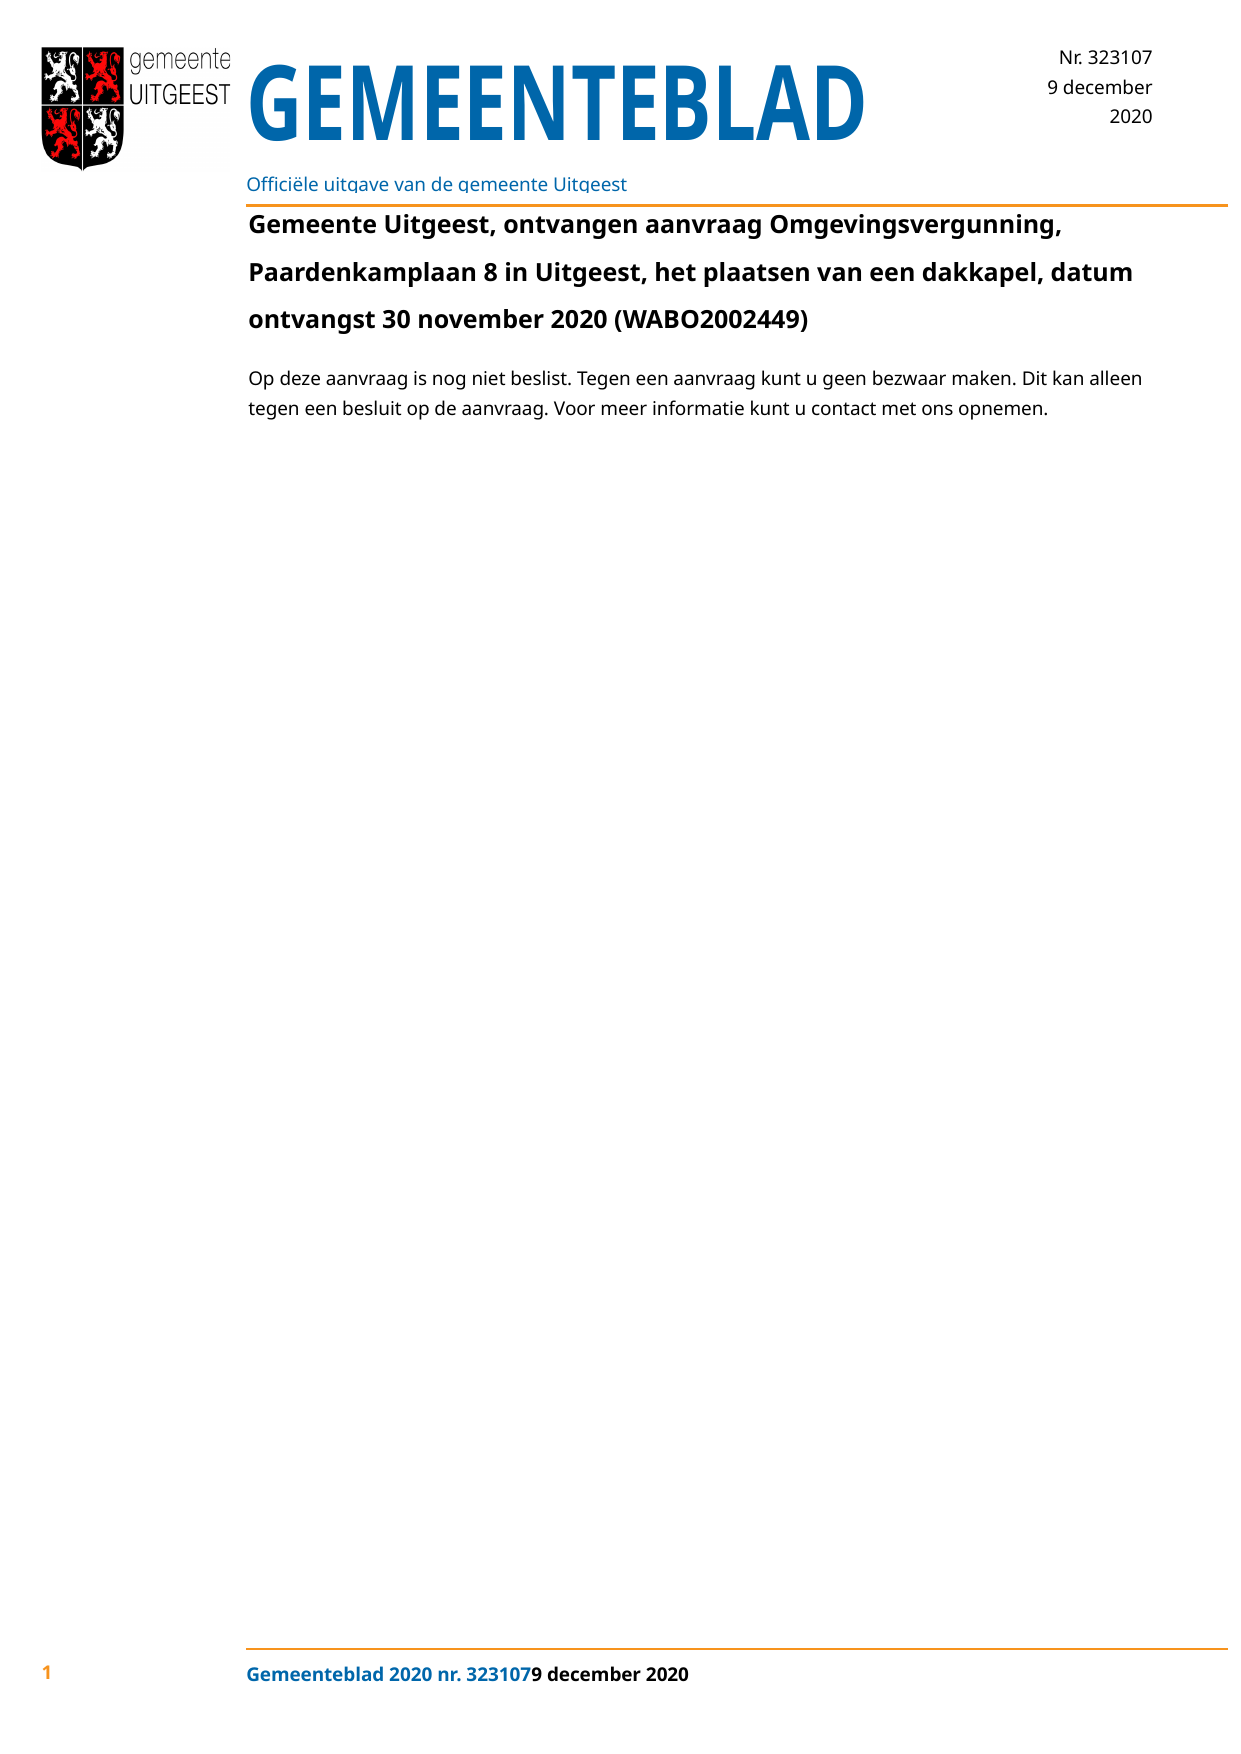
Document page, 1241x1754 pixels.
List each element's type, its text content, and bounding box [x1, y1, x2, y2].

text Op deze aanvraag is nog niet beslist. Tegen een aanvraag kunt u geen bezwaar maken. Dit kan alleen tegen een besluit op de aanvraag. Voor meer informatie kunt u contact met ons opnemen. [248, 366, 1152, 421]
text Gemeente Uitgeest, ontvangen aanvraag Omgevingsvergunning, Paardenkamplaan 8 in Uitgeest, het plaatsen van een dakkapel, datum ontvangst 30 november 2020 (WABO2002449) [248, 207, 1152, 336]
picture [41, 47, 231, 172]
